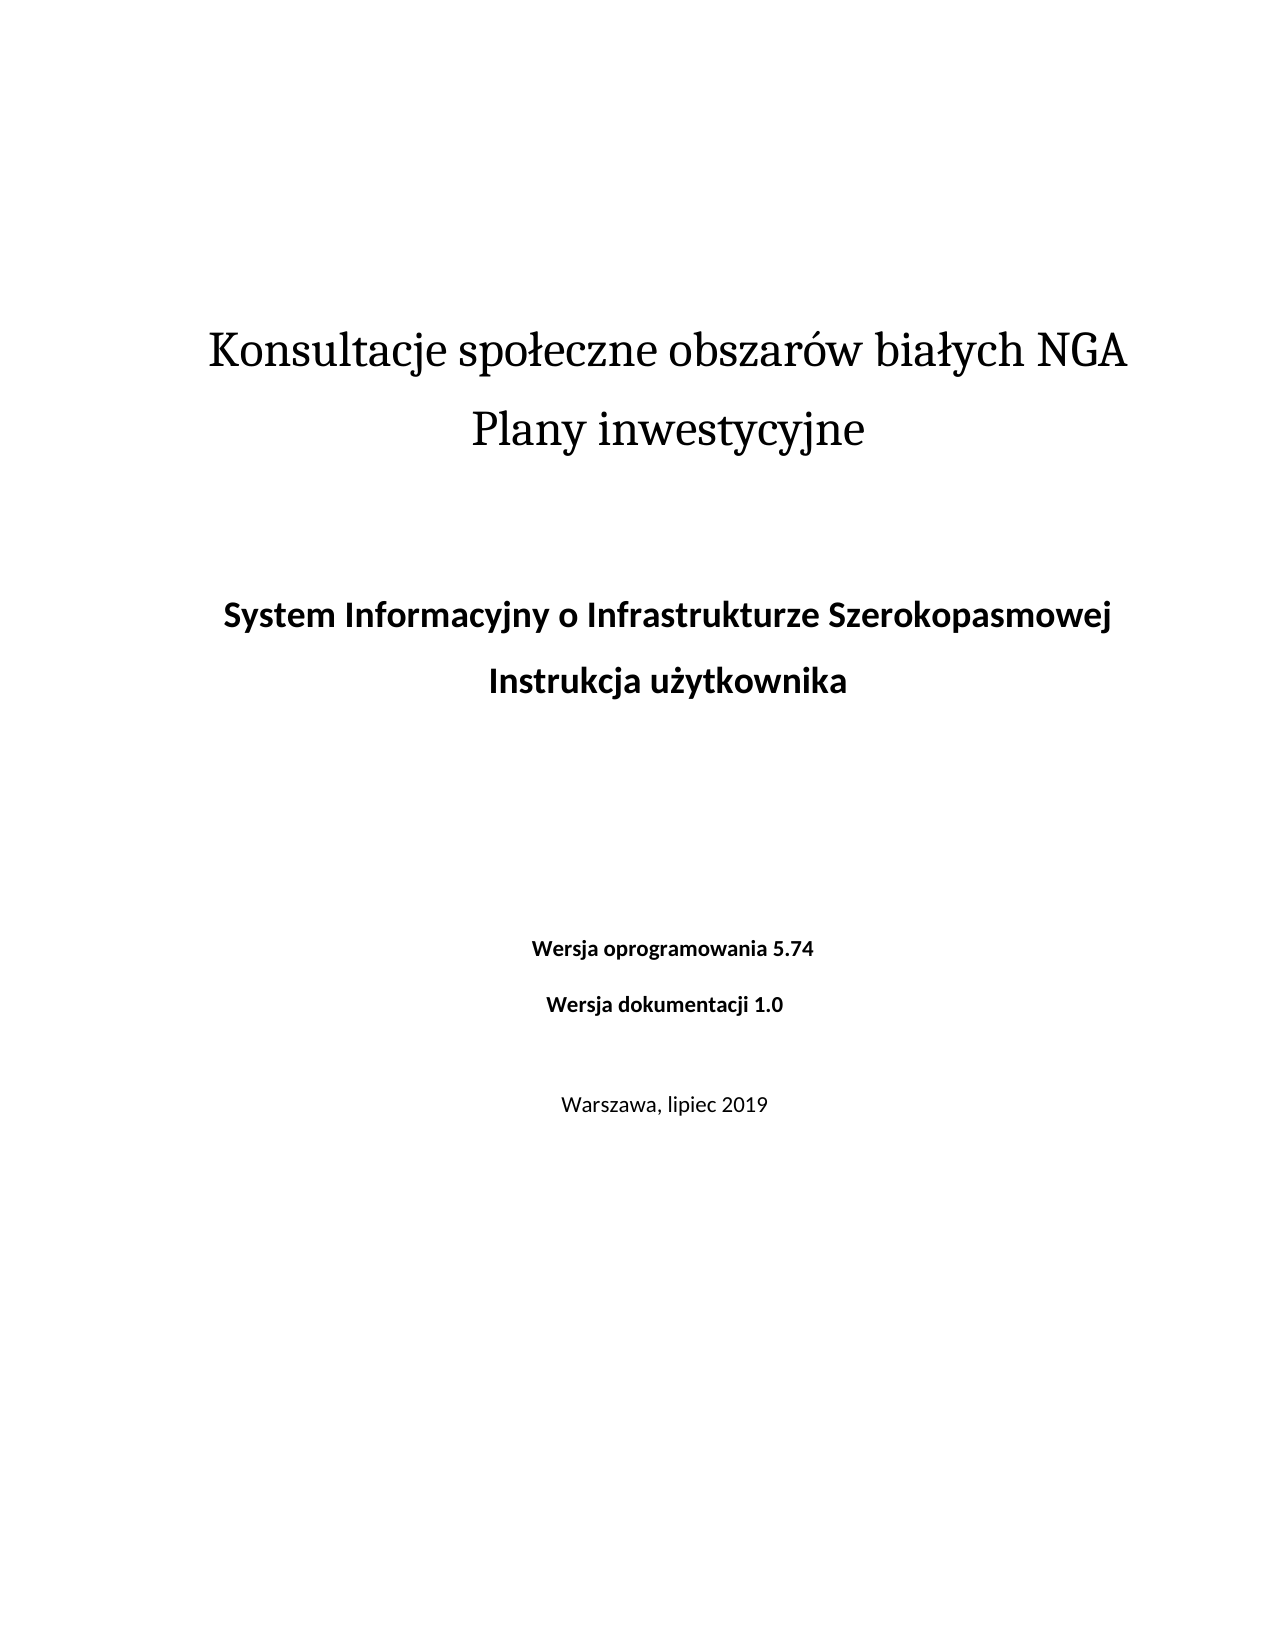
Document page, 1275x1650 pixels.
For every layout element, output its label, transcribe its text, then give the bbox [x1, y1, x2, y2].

text Plany inwestycyjne [155, 400, 1181, 458]
text Konsultacje społeczne obszarów białych NGA [155, 322, 1181, 379]
text Wersja oprogramowania 5.74 [532, 934, 1181, 962]
text Wersja dokumentacji 1.0 [148, 990, 1181, 1018]
text System Informacyjny o Infrastrukturze Szerokopasmowej [155, 591, 1181, 637]
text Instrukcja użytkownika [155, 657, 1181, 703]
text Warszawa, lipiec 2019 [148, 1090, 1181, 1118]
